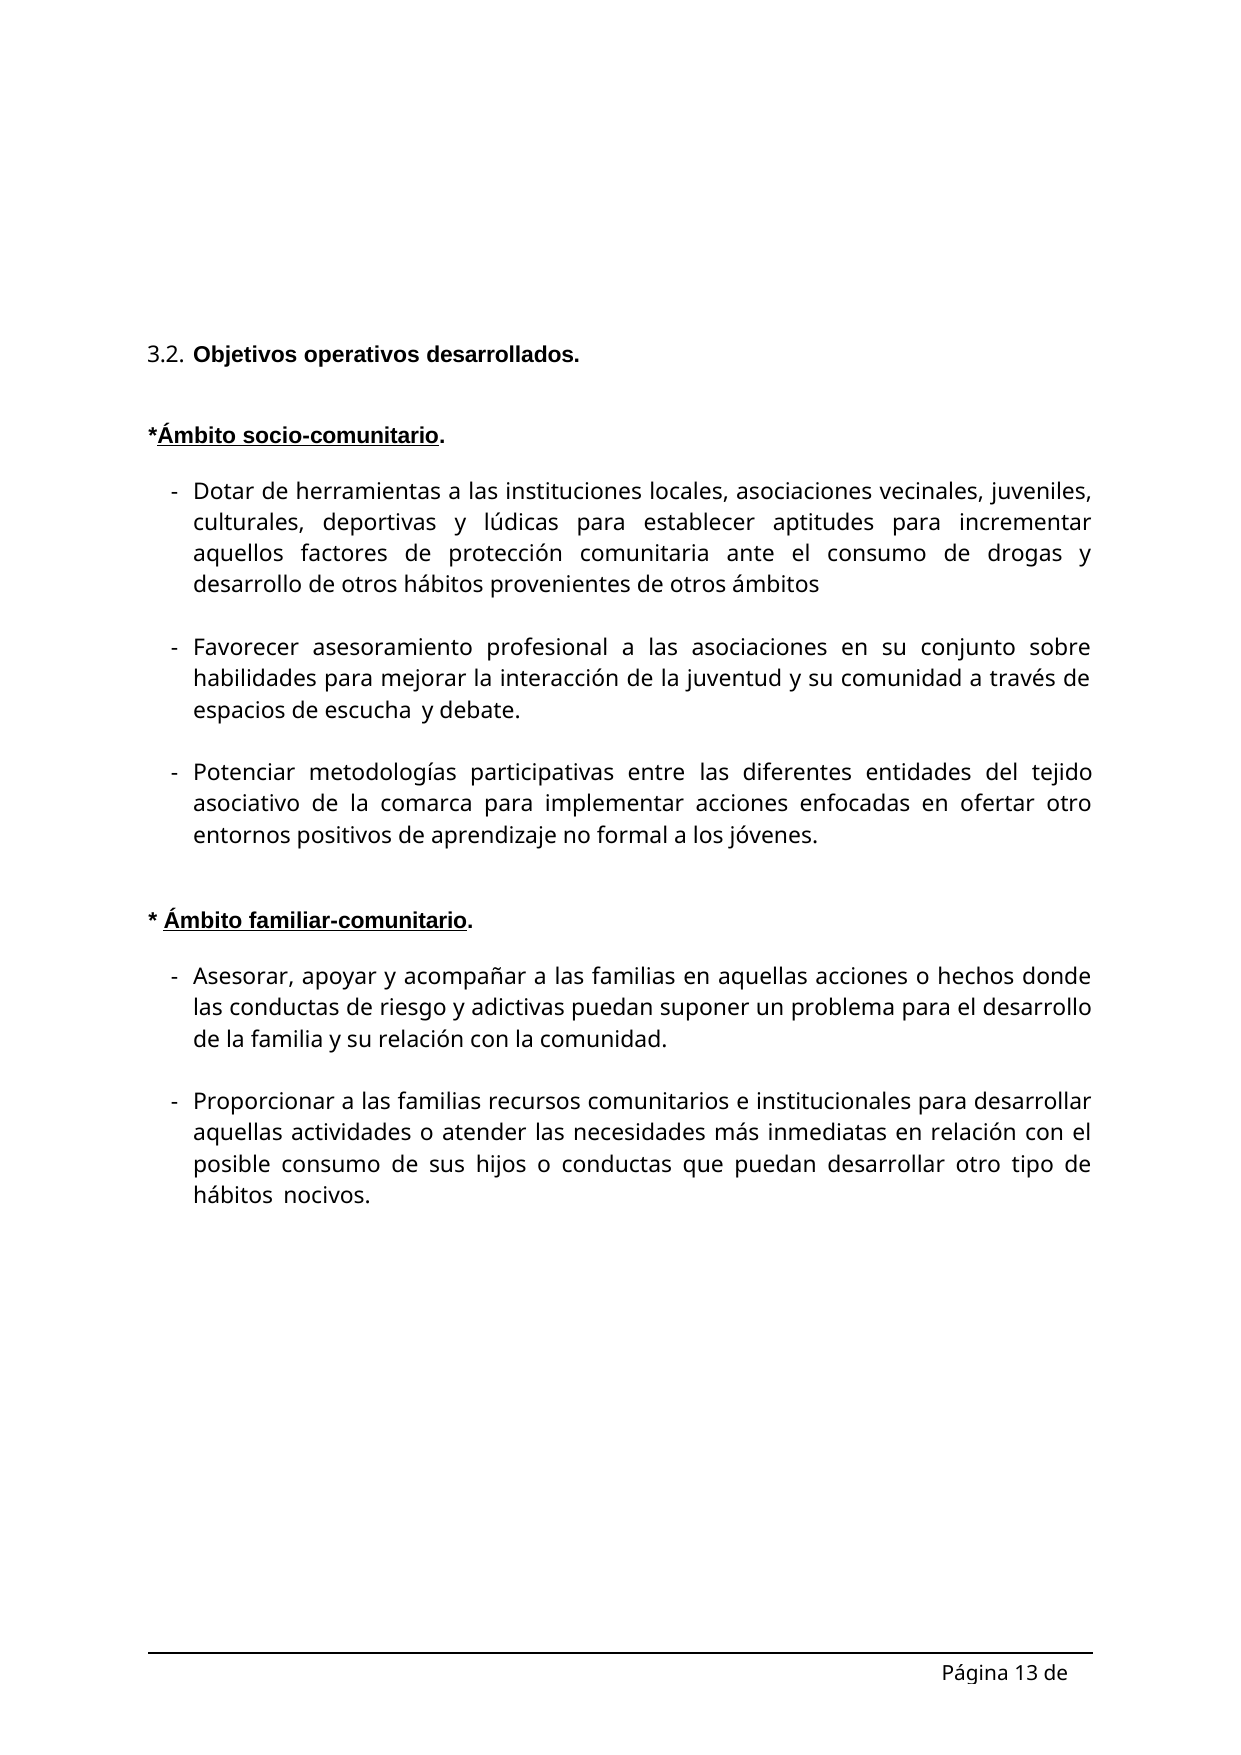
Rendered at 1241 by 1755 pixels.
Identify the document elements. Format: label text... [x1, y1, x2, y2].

list Objetivos operativos desarrollados. [148, 338, 1152, 369]
text *Ámbito socio-comunitario. [148, 422, 1152, 448]
text * Ámbito familiar-comunitario. [148, 907, 1152, 934]
list Proporcionar a las familias recursos comunitarios e institucionales para desarrollar aquellas actividades o atender las necesidades más inmediatas en relación con el posible consumo de sus hijos o conductas que puedan desarrollar otro tipo de hábitos nocivos. [171, 1085, 1092, 1210]
list Dotar de herramientas a las instituciones locales, asociaciones vecinales, juveniles, culturales, deportivas y lúdicas para establecer aptitudes para incrementar aquellos factores de protección comunitaria ante el consumo de drogas y desarrollo de otros hábitos provenientes de otros ámbitos [171, 475, 1093, 600]
list Potenciar metodologías participativas entre las diferentes entidades del tejido asociativo de la comarca para implementar acciones enfocadas en ofertar otro entornos positivos de aprendizaje no formal a los jóvenes. [171, 756, 1093, 850]
list Favorecer asesoramiento profesional a las asociaciones en su conjunto sobre habilidades para mejorar la interacción de la juventud y su comunidad a través de espacios de escucha y debate. [171, 631, 1092, 725]
list Asesorar, apoyar y acompañar a las familias en aquellas acciones o hechos donde las conductas de riesgo y adictivas puedan suponer un problema para el desarrollo de la familia y su relación con la comunidad. [171, 960, 1093, 1054]
